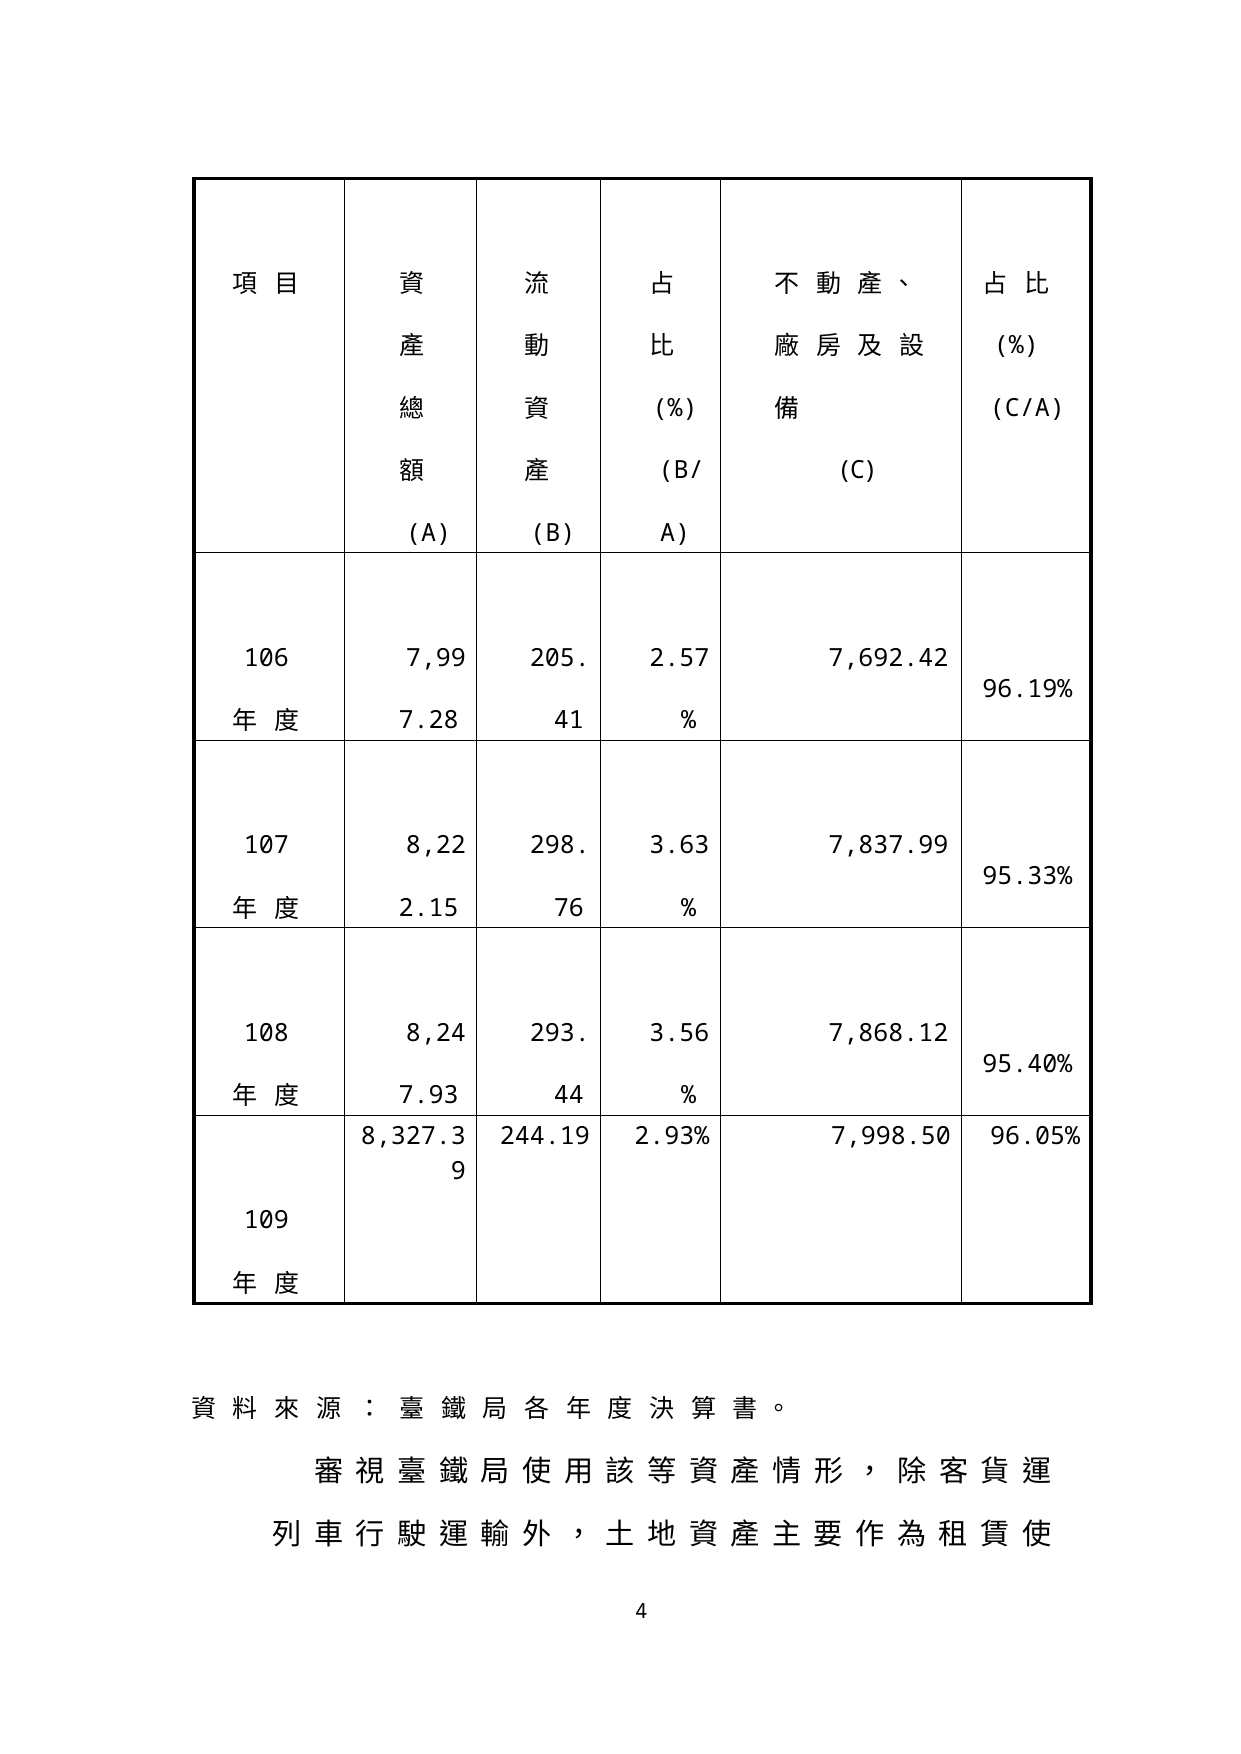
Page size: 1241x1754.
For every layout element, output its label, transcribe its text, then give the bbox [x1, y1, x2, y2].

table_cell 3.56% [601, 928, 720, 1115]
table_header 資產總額 (A) [345, 180, 476, 552]
table_header 占比(%) (B/A) [601, 180, 720, 552]
table_cell 109年度 [196, 1116, 344, 1302]
table_cell 2.57% [601, 553, 720, 740]
table_cell 8,222.15 [345, 741, 476, 927]
table_header 項目 [196, 180, 344, 552]
table_cell 8,327.39 [345, 1116, 476, 1302]
table_cell 7,692.42 [721, 553, 961, 740]
table_cell 7,868.12 [721, 928, 961, 1115]
table_cell 8,247.93 [345, 928, 476, 1115]
table_cell 107年度 [196, 741, 344, 927]
table_header 占比(%) (C/A) [962, 180, 1089, 552]
table_cell 2.93% [601, 1116, 720, 1302]
table_cell 298.76 [477, 741, 600, 927]
table_cell 7,998.50 [721, 1116, 961, 1302]
table_cell 95.40% [962, 928, 1089, 1115]
table_cell 205.41 [477, 553, 600, 740]
table_cell 96.05% [962, 1116, 1089, 1302]
text 審視臺鐵局使用該等資產情形，除客貨運列車行駛運輸外，土地資產主要作為租賃使 [242, 1427, 1058, 1552]
text 資料來源：臺鐵局各年度決算書。 [183, 1365, 1058, 1427]
table_cell 293.44 [477, 928, 600, 1115]
table_cell 108年度 [196, 928, 344, 1115]
table_cell 96.19% [962, 553, 1089, 740]
table_header 不動產、廠房及設備 (C) [721, 180, 961, 552]
table_header 流動資產 (B) [477, 180, 600, 552]
table_cell 7,837.99 [721, 741, 961, 927]
table_cell 3.63% [601, 741, 720, 927]
table_cell 244.19 [477, 1116, 600, 1302]
table_cell 7,997.28 [345, 553, 476, 740]
table_cell 95.33% [962, 741, 1089, 927]
table_cell 106年度 [196, 553, 344, 740]
